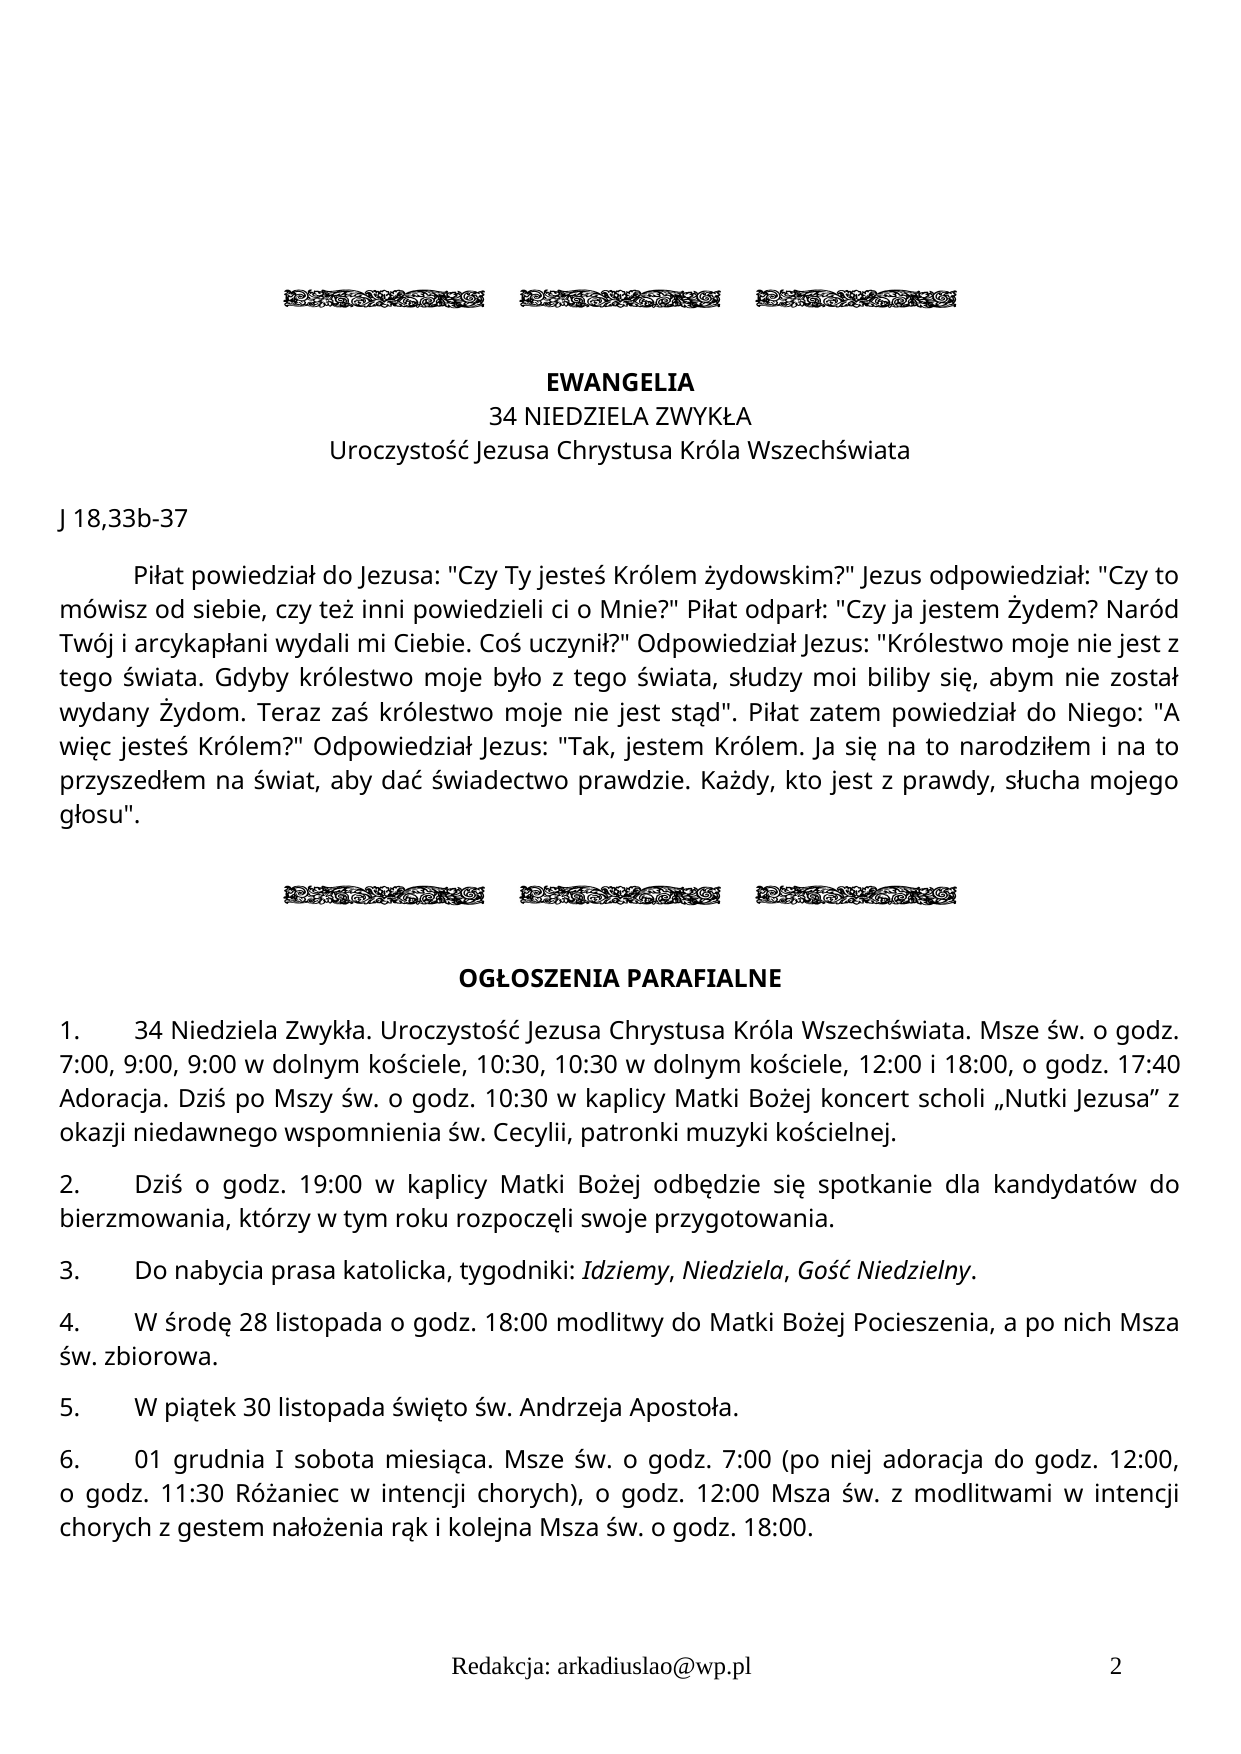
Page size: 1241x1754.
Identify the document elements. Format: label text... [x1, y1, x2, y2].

picture [518, 885, 722, 906]
text OGŁOSZENIA PARAFIALNE [59, 961, 1181, 995]
list W środę 28 listopada o godz. 18:00 modlitwy do Matki Bożej Pocieszenia, a po nich Msza św. zbiorowa. [59, 1304, 1181, 1372]
list Do nabycia prasa katolicka, tygodniki: Idziemy, Niedziela, Gość Niedzielny. [59, 1252, 1181, 1287]
list 01 grudnia I sobota miesiąca. Msze św. o godz. 7:00 (po niej adoracja do godz. 12:00, o godz. 11:30 Różaniec w intencji chorych), o godz. 12:00 Msza św. z modlitwami w intencji chorych z gestem nałożenia rąk i kolejna Msza św. o godz. 18:00. [59, 1442, 1181, 1544]
picture [518, 288, 722, 309]
picture [282, 288, 486, 309]
picture [754, 288, 958, 309]
text Uroczystość Jezusa Chrystusa Króla Wszechświata [59, 433, 1181, 467]
list 34 Niedziela Zwykła. Uroczystość Jezusa Chrystusa Króla Wszechświata. Msze św. o godz. 7:00, 9:00, 9:00 w dolnym kościele, 10:30, 10:30 w dolnym kościele, 12:00 i 18:00, o godz. 17:40 Adoracja. Dziś po Mszy św. o godz. 10:30 w kaplicy Matki Bożej koncert scholi „Nutki Jezusa” z okazji niedawnego wspomnienia św. Cecylii, patronki muzyki kościelnej. [59, 1013, 1181, 1149]
picture [754, 885, 958, 906]
text 34 NIEDZIELA ZWYKŁA [59, 399, 1181, 433]
picture [282, 885, 486, 906]
list Dziś o godz. 19:00 w kaplicy Matki Bożej odbędzie się spotkanie dla kandydatów do bierzmowania, którzy w tym roku rozpoczęli swoje przygotowania. [59, 1167, 1181, 1235]
list W piątek 30 listopada święto św. Andrzeja Apostoła. [59, 1390, 1181, 1424]
text EWANGELIA [59, 365, 1181, 399]
text Piłat powiedział do Jezusa: "Czy Ty jesteś Królem żydowskim?" Jezus odpowiedział: "Czy to mówisz od siebie, czy też inni powiedzieli ci o Mnie?" Piłat odparł: "Czy ja jestem Żydem? Naród Twój i arcykapłani wydali mi Ciebie. Coś uczynił?" Odpowiedział Jezus: "Królestwo moje nie jest z tego świata. Gdyby królestwo moje było z tego świata, słudzy moi biliby się, abym nie został wydany Żydom. Teraz zaś królestwo moje nie jest stąd". Piłat zatem powiedział do Niego: "A więc jesteś Królem?" Odpowiedział Jezus: "Tak, jestem Królem. Ja się na to narodziłem i na to przyszedłem na świat, aby dać świadectwo prawdzie. Każdy, kto jest z prawdy, słucha mojego głosu". [59, 558, 1181, 830]
text J 18,33b-37 [59, 501, 1181, 535]
